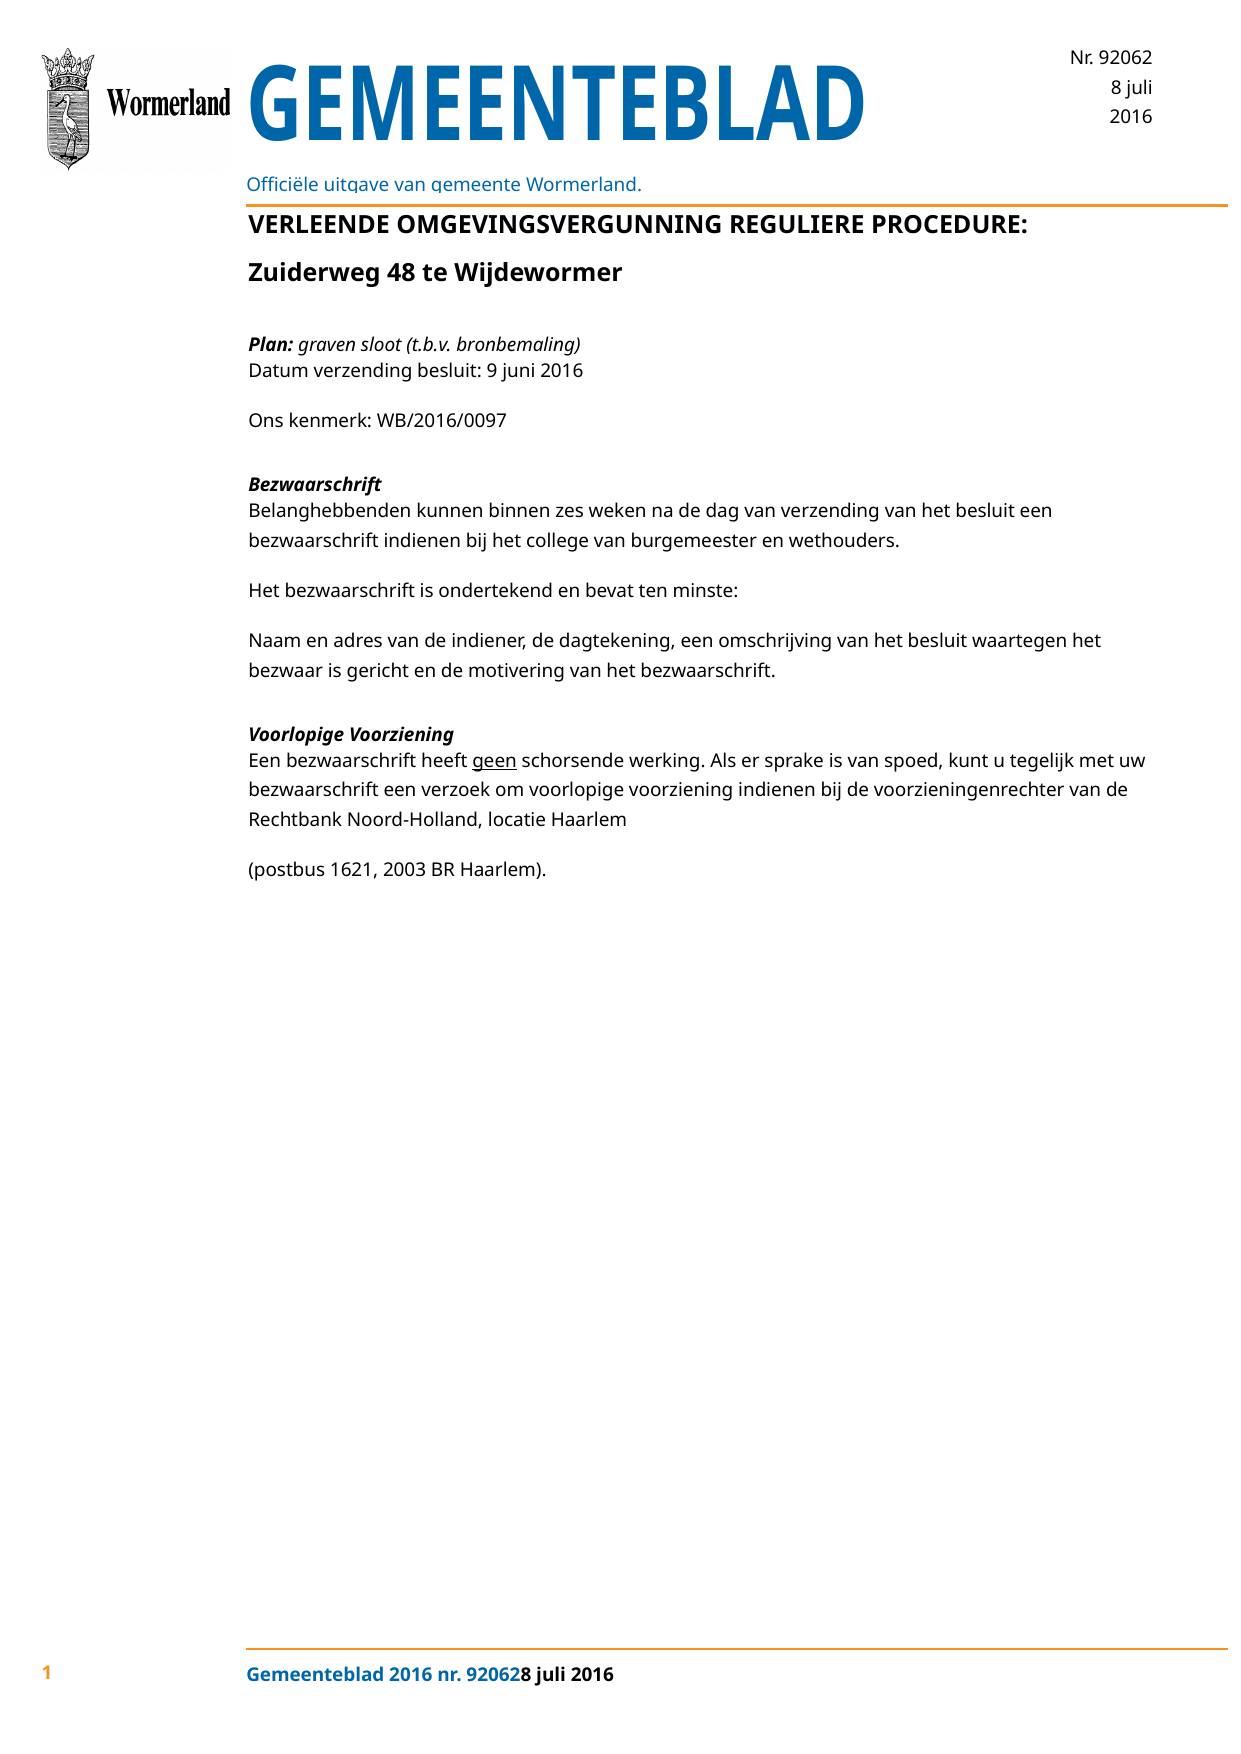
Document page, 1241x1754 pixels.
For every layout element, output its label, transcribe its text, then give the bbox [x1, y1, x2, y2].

text Ons kenmerk: WB/2016/0097 [248, 408, 1152, 433]
text Voorlopige Voorziening [248, 721, 1152, 747]
text Bezwaarschrift [248, 472, 1152, 497]
text (postbus 1621, 2003 BR Haarlem). [248, 857, 1152, 882]
text Belanghebbenden kunnen binnen zes weken na de dag van verzending van het besluit een bezwaarschrift indienen bij het college van burgemeester en wethouders. [248, 497, 1152, 553]
text Datum verzending besluit: 9 juni 2016 [248, 357, 1152, 383]
text Een bezwaarschrift heeft geen schorsende werking. Als er sprake is van spoed, kunt u tegelijk met uw bezwaarschrift een verzoek om voorlopige voorziening indienen bij de voorzieningenrechter van de Rechtbank Noord-Holland, locatie Haarlem [248, 747, 1152, 832]
text Naam en adres van de indiener, de dagtekening, een omschrijving van het besluit waartegen het bezwaar is gericht en de motivering van het bezwaarschrift. [248, 628, 1152, 683]
text Plan: graven sloot (t.b.v. bronbemaling) [248, 331, 1152, 357]
text VERLEENDE OMGEVINGSVERGUNNING REGULIERE PROCEDURE: Zuiderweg 48 te Wijdewormer [248, 207, 1152, 288]
text Het bezwaarschrift is ondertekend en bevat ten minste: [248, 577, 1152, 603]
picture [41, 47, 231, 172]
